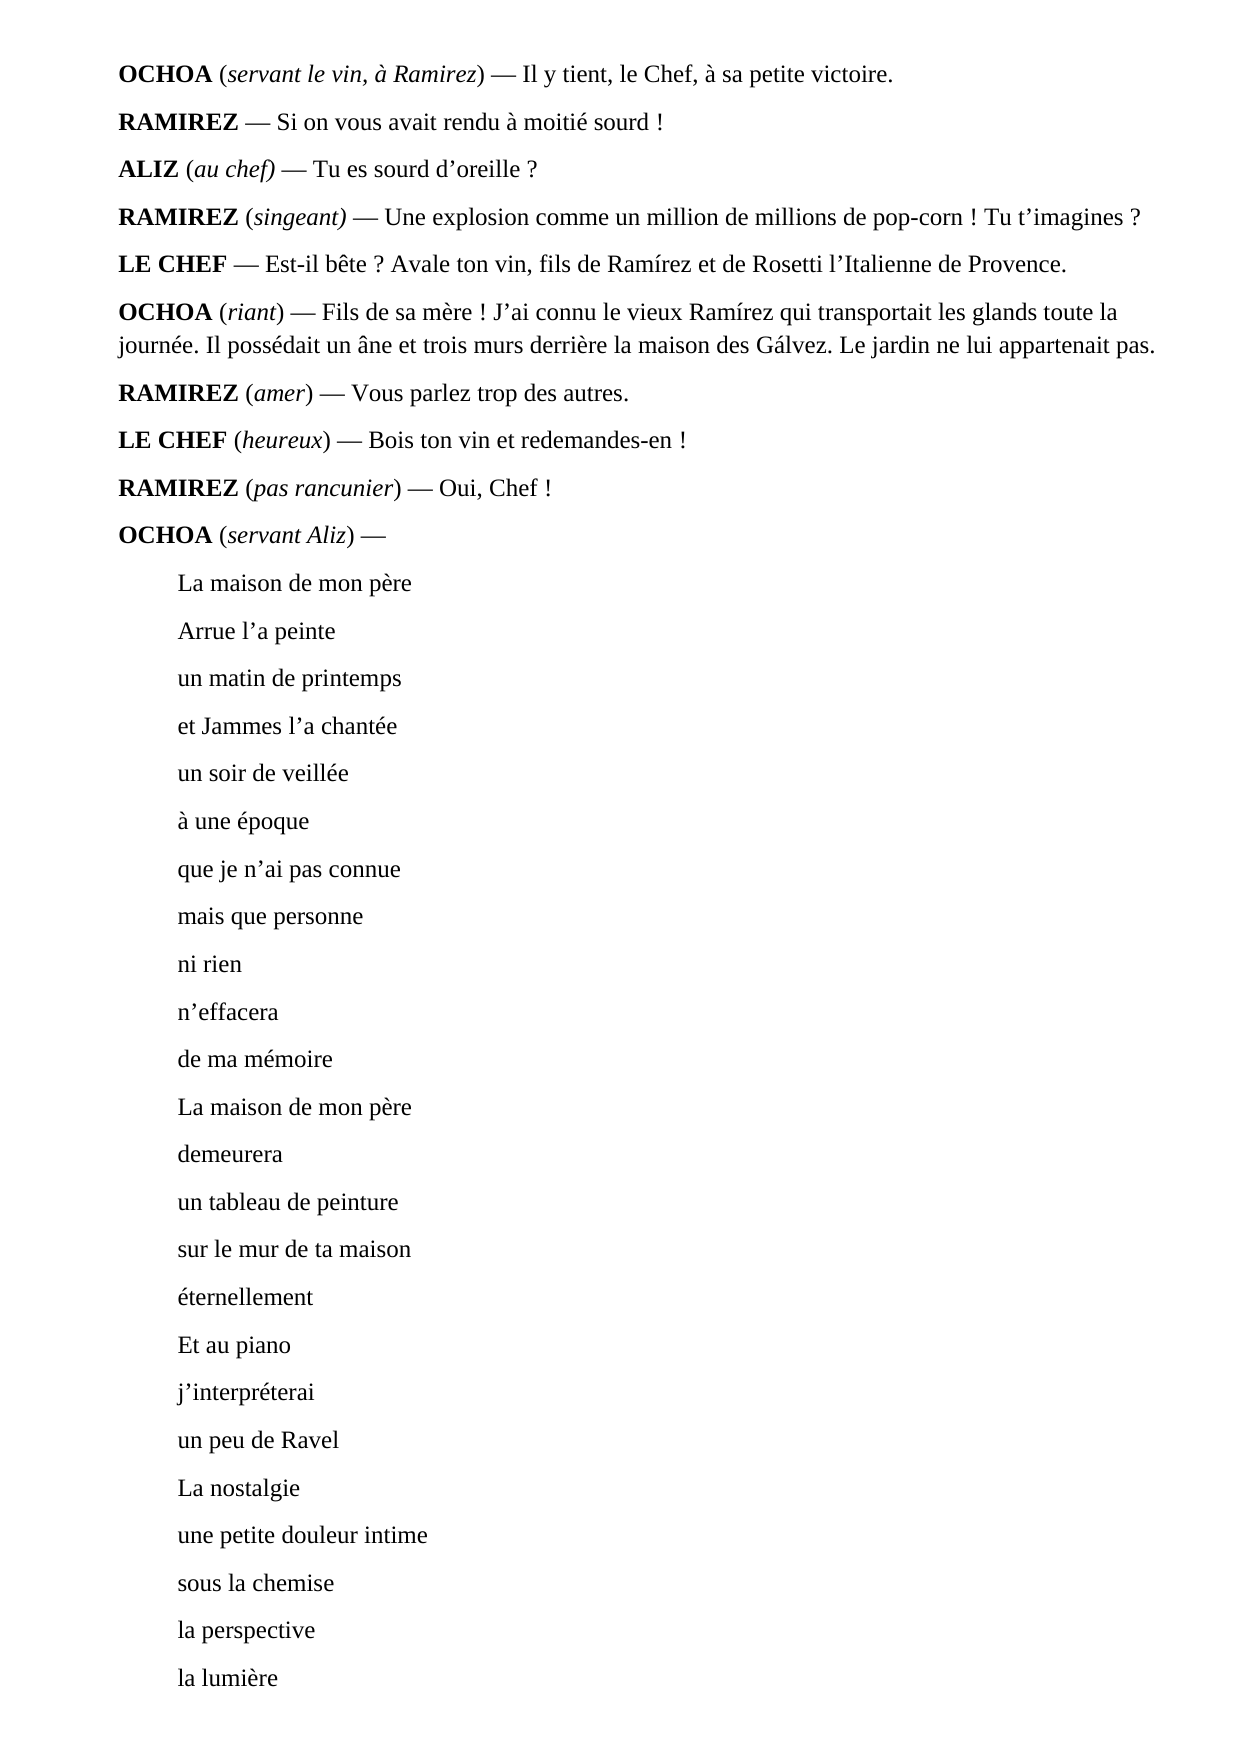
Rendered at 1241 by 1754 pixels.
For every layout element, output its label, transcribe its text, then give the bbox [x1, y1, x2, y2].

text la perspective [177, 1615, 1122, 1644]
text une petite douleur intime [177, 1520, 1122, 1549]
text OCHOA (riant) — Fils de sa mère ! J’ai connu le vieux Ramírez qui transportait les glands toute la journée. Il possédait un âne et trois murs derrière la maison des Gálvez. Le jardin ne lui appartenait pas. [118, 297, 1181, 359]
text RAMIREZ (pas rancunier) — Oui, Chef ! [118, 473, 1181, 502]
text OCHOA (servant le vin, à Ramirez) — Il y tient, le Chef, à sa petite victoire. [118, 59, 1181, 88]
text RAMIREZ (singeant) — Une explosion comme un million de millions de pop-corn ! Tu t’imagines ? [118, 202, 1181, 231]
text La maison de mon père [177, 1092, 1122, 1121]
text RAMIREZ (amer) — Vous parlez trop des autres. [118, 378, 1181, 406]
text Et au piano [177, 1330, 1122, 1358]
text OCHOA (servant Aliz) — [118, 521, 1181, 549]
text mais que personne [177, 901, 1122, 930]
text Arrue l’a peinte [177, 616, 1122, 644]
text LE CHEF — Est-il bête ? Avale ton vin, fils de Ramírez et de Rosetti l’Italienne de Provence. [118, 249, 1181, 278]
text un tableau de peinture [177, 1187, 1122, 1216]
text demeurera [177, 1139, 1122, 1168]
text que je n’ai pas connue [177, 854, 1122, 882]
text la lumière [177, 1663, 1122, 1692]
text sous la chemise [177, 1568, 1122, 1597]
text un matin de printemps [177, 663, 1122, 692]
text n’effacera [177, 997, 1122, 1025]
text La nostalgie [177, 1473, 1122, 1501]
text ni rien [177, 949, 1122, 978]
text éternellement [177, 1282, 1122, 1311]
text RAMIREZ — Si on vous avait rendu à moitié sourd ! [118, 107, 1181, 135]
text à une époque [177, 806, 1122, 835]
text LE CHEF (heureux) — Bois ton vin et redemandes-en ! [118, 425, 1181, 454]
text un peu de Ravel [177, 1425, 1122, 1454]
text sur le mur de ta maison [177, 1234, 1122, 1263]
text un soir de veillée [177, 758, 1122, 787]
text La maison de mon père [177, 568, 1122, 597]
text et Jammes l’a chantée [177, 711, 1122, 740]
text j’interpréterai [177, 1377, 1122, 1406]
text de ma mémoire [177, 1044, 1122, 1073]
text ALIZ (au chef) — Tu es sourd d’oreille ? [118, 154, 1181, 183]
